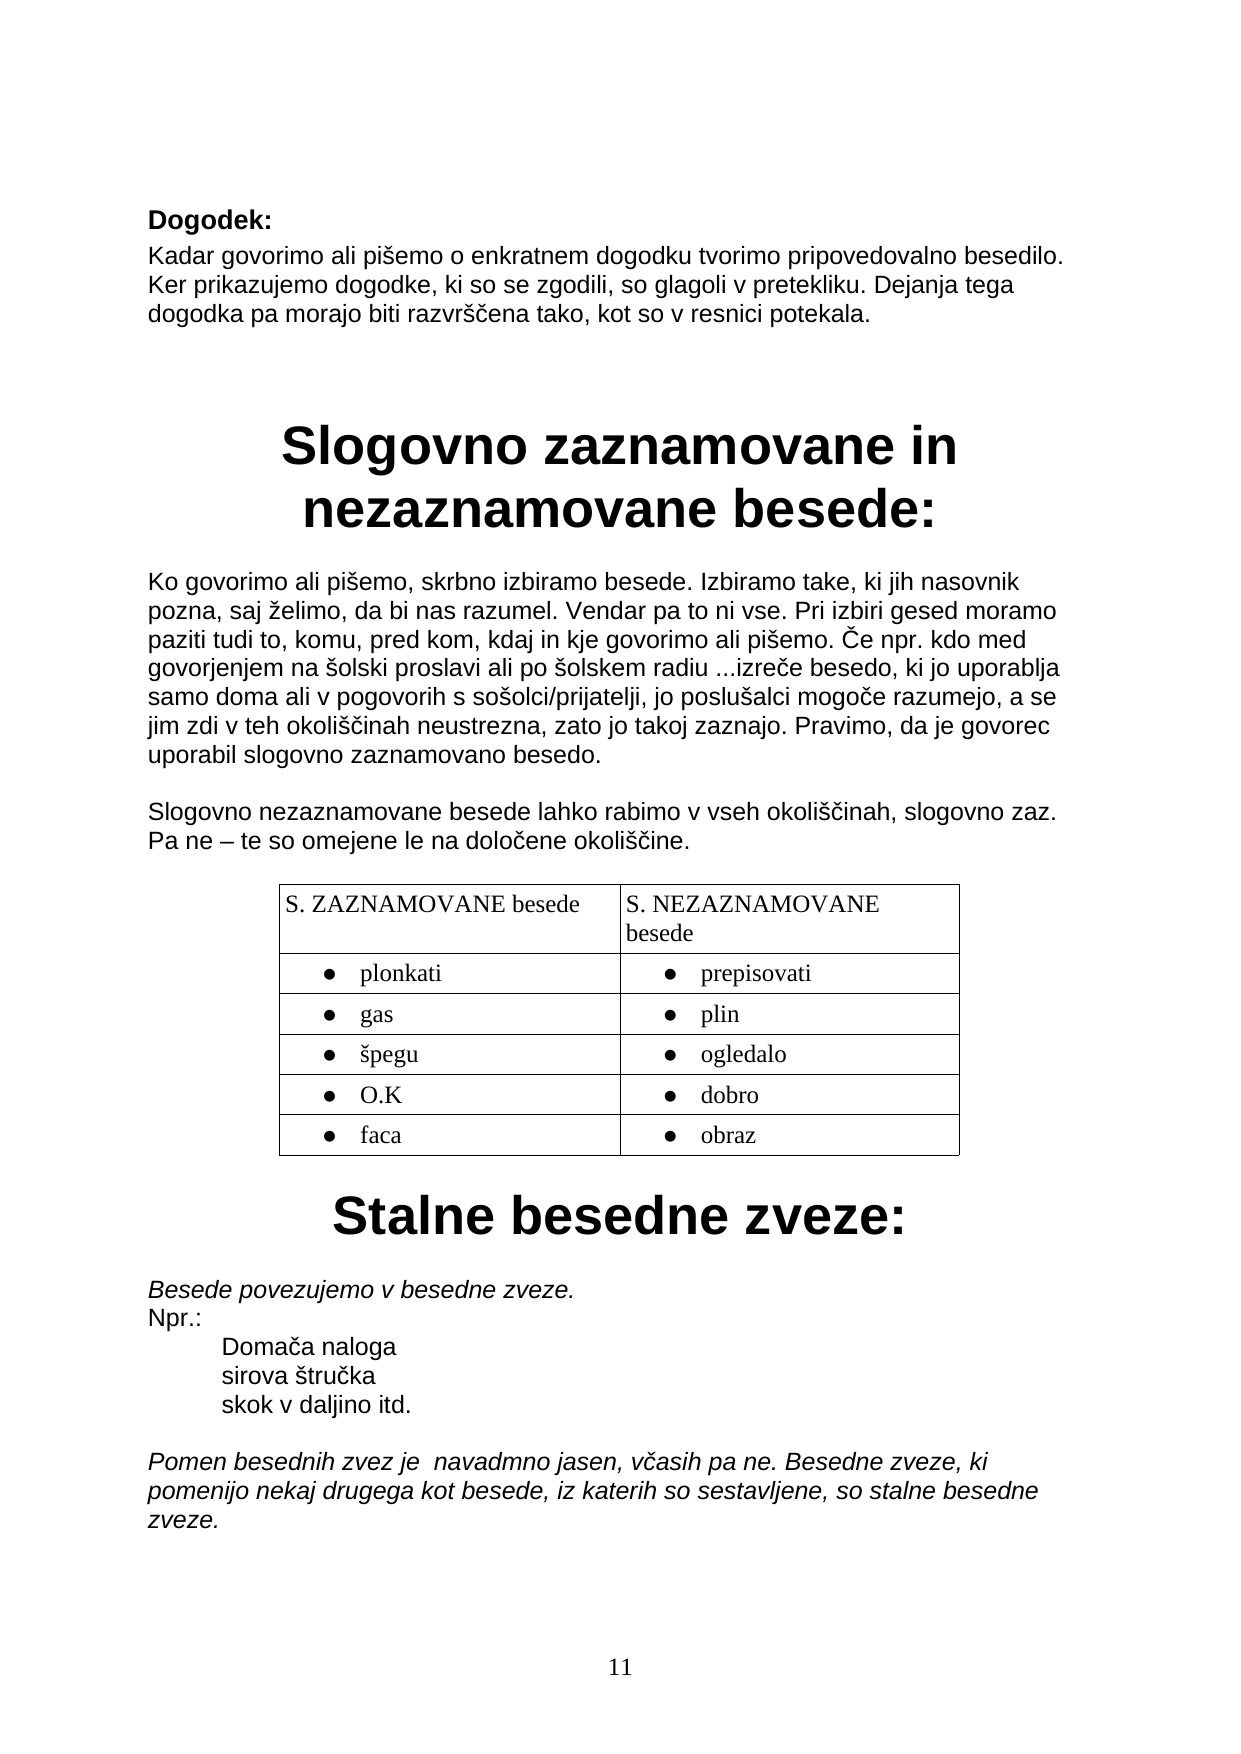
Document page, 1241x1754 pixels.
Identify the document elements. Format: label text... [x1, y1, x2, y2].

table_cell prepisovati [621, 954, 959, 993]
text Domača naloga [221, 1332, 1093, 1361]
subtitle Dogodek: [148, 204, 1093, 235]
text Pomen besednih zvez je navadmno jasen, včasih pa ne. Besedne zveze, ki pomenijo nekaj drugega kot besede, iz katerih so sestavljene, so stalne besedne zveze. [148, 1447, 1093, 1533]
table_cell plonkati [280, 954, 620, 993]
table_cell obraz [621, 1115, 959, 1155]
table_cell plin [621, 994, 959, 1033]
table_header S. ZAZNAMOVANE besede [280, 885, 620, 953]
text Slogovno nezaznamovane besede lahko rabimo v vseh okoliščinah, slogovno zaz. Pa ne – te so omejene le na določene okoliščine. [148, 797, 1093, 855]
table_cell dobro [621, 1075, 959, 1114]
text Besede povezujemo v besedne zveze. [148, 1275, 1093, 1303]
text Kadar govorimo ali pišemo o enkratnem dogodku tvorimo pripovedovalno besedilo. Ker prikazujemo dogodke, ki so se zgodili, so glagoli v pretekliku. Dejanja tega dogodka pa morajo biti razvrščena tako, kot so v resnici potekala. [148, 241, 1093, 328]
text Stalne besedne zveze: [148, 1184, 1093, 1246]
text Slogovno zaznamovane in nezaznamovane besede: [148, 414, 1093, 538]
text skok v daljino itd. [221, 1390, 1093, 1418]
text sirova štručka [221, 1361, 1093, 1390]
text Npr.: [148, 1303, 1093, 1332]
table_cell faca [280, 1115, 620, 1155]
text Ko govorimo ali pišemo, skrbno izbiramo besede. Izbiramo take, ki jih nasovnik pozna, saj želimo, da bi nas razumel. Vendar pa to ni vse. Pri izbiri gesed moramo paziti tudi to, komu, pred kom, kdaj in kje govorimo ali pišemo. Če npr. kdo med govorjenjem na šolski proslavi ali po šolskem radiu ...izreče besedo, ki jo uporablja samo doma ali v pogovorih s sošolci/prijatelji, jo poslušalci mogoče razumejo, a se jim zdi v teh okoliščinah neustrezna, zato jo takoj zaznajo. Pravimo, da je govorec uporabil slogovno zaznamovano besedo. [148, 567, 1093, 768]
table_cell špegu [280, 1035, 620, 1074]
table_header S. NEZAZNAMOVANE besede [621, 885, 959, 953]
table_cell ogledalo [621, 1035, 959, 1074]
table_cell gas [280, 994, 620, 1033]
table_cell O.K [280, 1075, 620, 1114]
